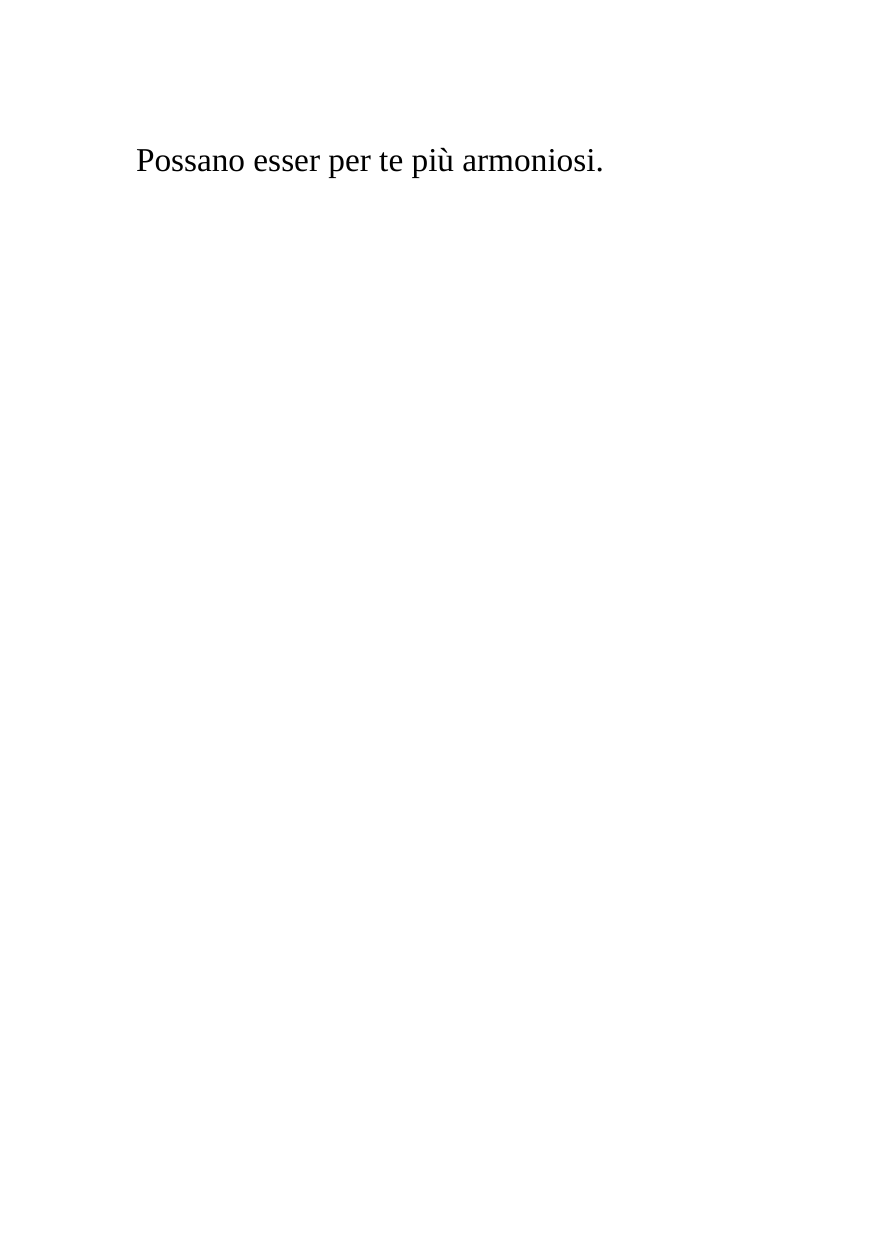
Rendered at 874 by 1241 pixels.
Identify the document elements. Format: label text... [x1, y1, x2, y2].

text Possano esser per te più armoniosi. [106, 140, 768, 178]
